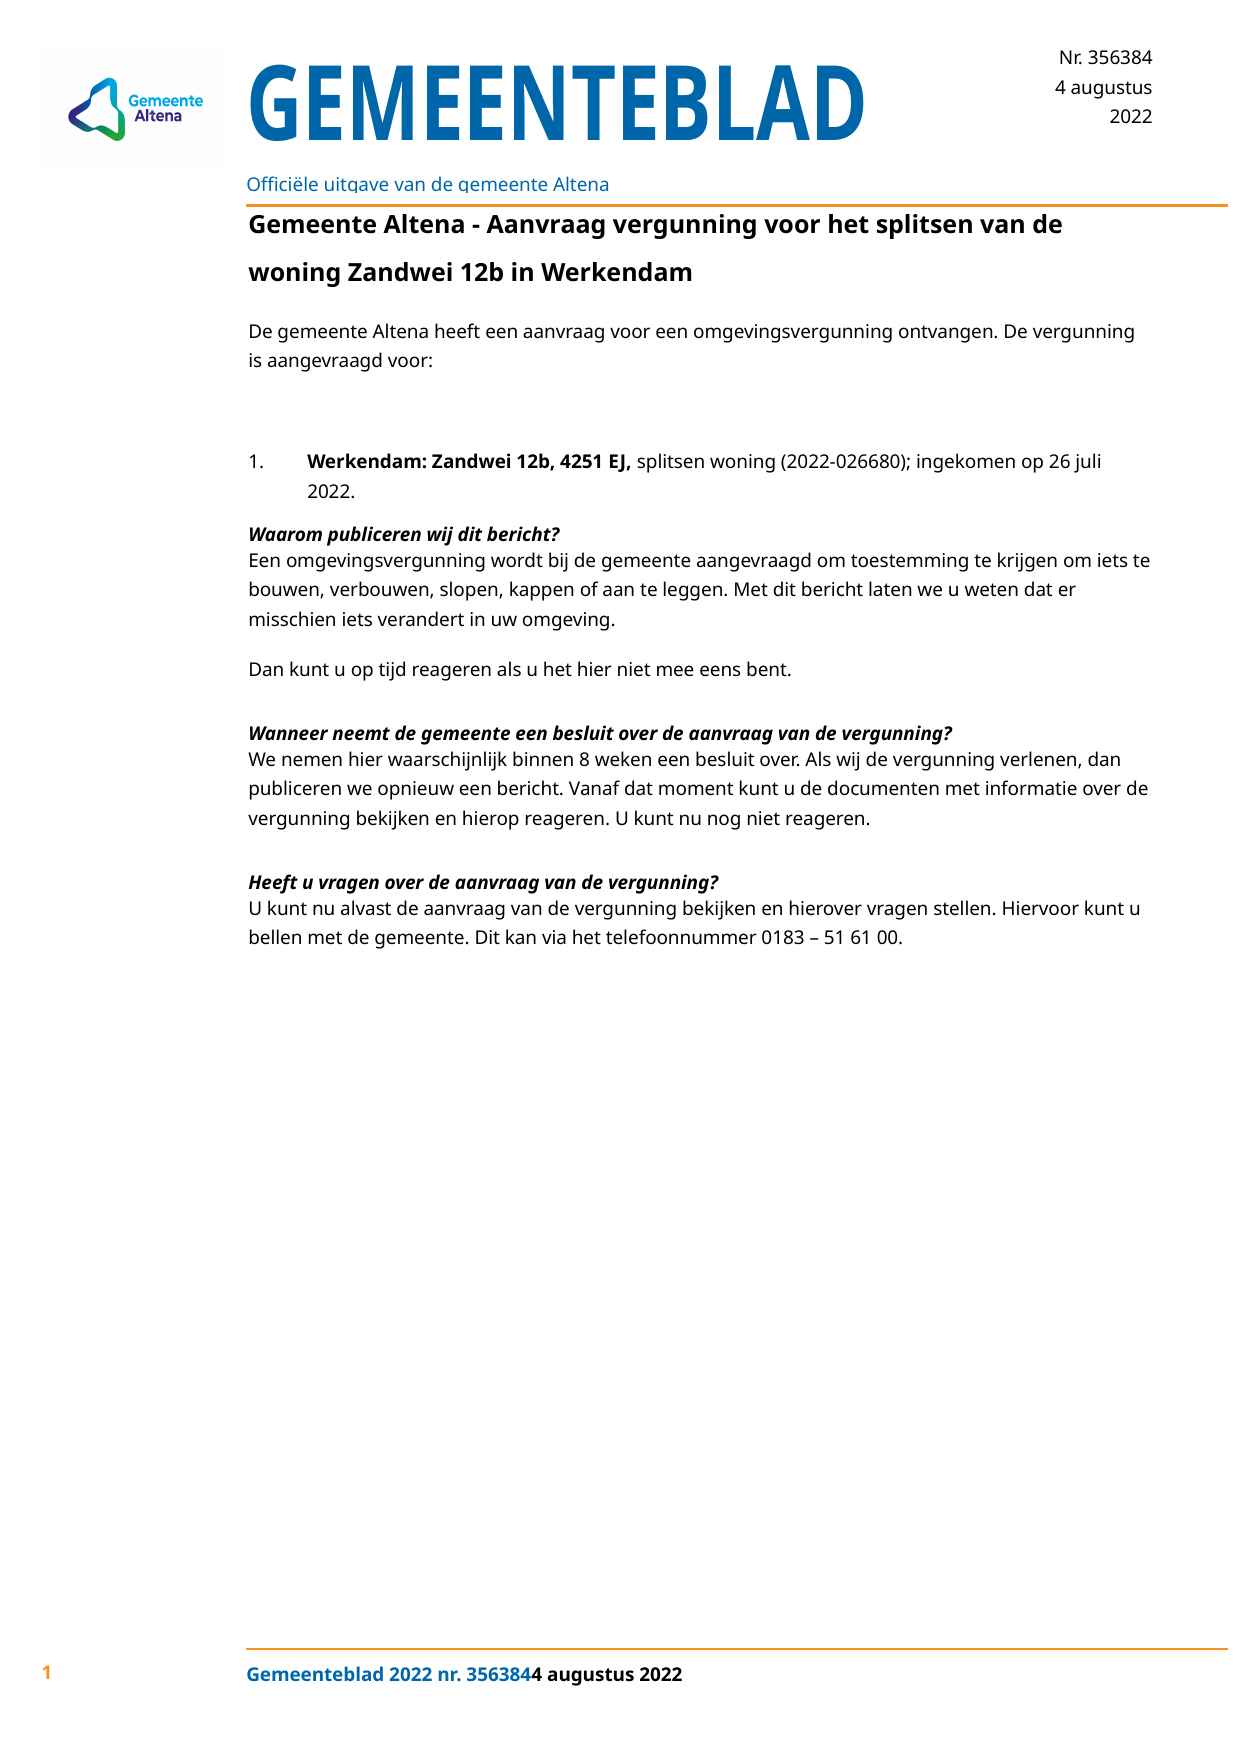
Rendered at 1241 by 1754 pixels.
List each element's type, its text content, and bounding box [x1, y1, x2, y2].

text U kunt nu alvast de aanvraag van de vergunning bekijken en hierover vragen stellen. Hiervoor kunt u bellen met de gemeente. Dit kan via het telefoonnummer 0183 – 51 61 00. [248, 895, 1152, 950]
text Heeft u vragen over de aanvraag van de vergunning? [248, 869, 1152, 895]
picture [41, 47, 231, 172]
text Gemeente Altena - Aanvraag vergunning voor het splitsen van de woning Zandwei 12b in Werkendam [248, 207, 1152, 288]
text We nemen hier waarschijnlijk binnen 8 weken een besluit over. Als wij de vergunning verlenen, dan publiceren we opnieuw een bericht. Vanaf dat moment kunt u de documenten met informatie over de vergunning bekijken en hierop reageren. U kunt nu nog niet reageren. [248, 746, 1152, 831]
text Dan kunt u op tijd reageren als u het hier niet mee eens bent. [248, 656, 1152, 682]
text Een omgevingsvergunning wordt bij de gemeente aangevraagd om toestemming te krijgen om iets te bouwen, verbouwen, slopen, kappen of aan te leggen. Met dit bericht laten we u weten dat er misschien iets verandert in uw omgeving. [248, 547, 1152, 632]
text De gemeente Altena heeft een aanvraag voor een omgevingsvergunning ontvangen. De vergunning is aangevraagd voor: [248, 318, 1152, 373]
text Wanneer neemt de gemeente een besluit over de aanvraag van de vergunning? [248, 720, 1152, 746]
text Waarom publiceren wij dit bericht? [248, 521, 1152, 547]
list Werkendam: Zandwei 12b, 4251 EJ, splitsen woning (2022-026680); ingekomen op 26 juli 2022. [248, 448, 1152, 504]
